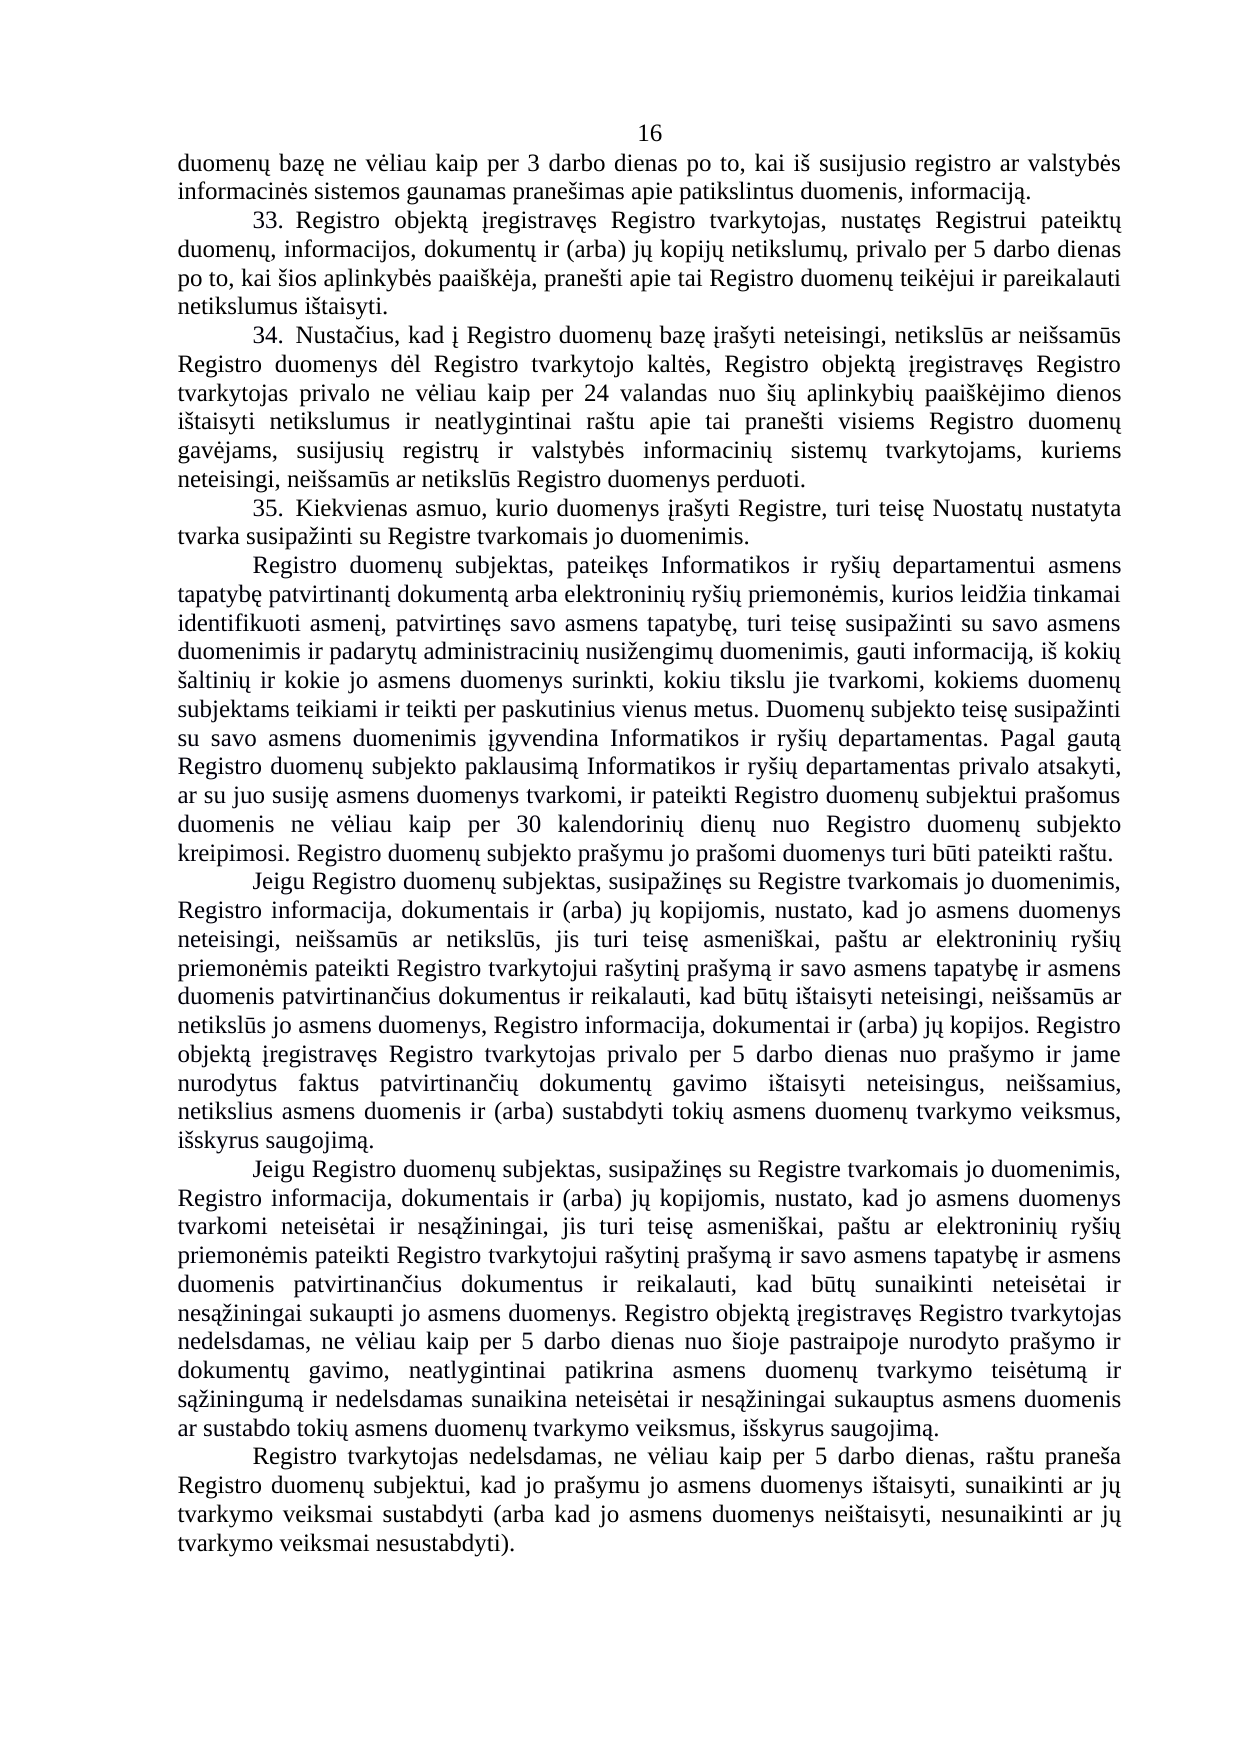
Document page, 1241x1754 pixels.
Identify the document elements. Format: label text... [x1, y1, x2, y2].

text 33. Registro objektą įregistravęs Registro tvarkytojas, nustatęs Registrui pateiktų duomenų, informacijos, dokumentų ir (arba) jų kopijų netikslumų, privalo per 5 darbo dienas po to, kai šios aplinkybės paaiškėja, pranešti apie tai Registro duomenų teikėjui ir pareikalauti netikslumus ištaisyti. [177, 205, 1122, 320]
text Jeigu Registro duomenų subjektas, susipažinęs su Registre tvarkomais jo duomenimis, Registro informacija, dokumentais ir (arba) jų kopijomis, nustato, kad jo asmens duomenys neteisingi, neišsamūs ar netikslūs, jis turi teisę asmeniškai, paštu ar elektroninių ryšių priemonėmis pateikti Registro tvarkytojui rašytinį prašymą ir savo asmens tapatybę ir asmens duomenis patvirtinančius dokumentus ir reikalauti, kad būtų ištaisyti neteisingi, neišsamūs ar netikslūs jo asmens duomenys, Registro informacija, dokumentai ir (arba) jų kopijos. Registro objektą įregistravęs Registro tvarkytojas privalo per 5 darbo dienas nuo prašymo ir jame nurodytus faktus patvirtinančių dokumentų gavimo ištaisyti neteisingus, neišsamius, netikslius asmens duomenis ir (arba) sustabdyti tokių asmens duomenų tvarkymo veiksmus, išskyrus saugojimą. [177, 866, 1122, 1154]
text duomenų bazę ne vėliau kaip per 3 darbo dienas po to, kai iš susijusio registro ar valstybės informacinės sistemos gaunamas pranešimas apie patikslintus duomenis, informaciją. [177, 148, 1122, 205]
text Registro duomenų subjektas, pateikęs Informatikos ir ryšių departamentui asmens tapatybę patvirtinantį dokumentą arba elektroninių ryšių priemonėmis, kurios leidžia tinkamai identifikuoti asmenį, patvirtinęs savo asmens tapatybę, turi teisę susipažinti su savo asmens duomenimis ir padarytų administracinių nusižengimų duomenimis, gauti informaciją, iš kokių šaltinių ir kokie jo asmens duomenys surinkti, kokiu tikslu jie tvarkomi, kokiems duomenų subjektams teikiami ir teikti per paskutinius vienus metus. Duomenų subjekto teisę susipažinti su savo asmens duomenimis įgyvendina Informatikos ir ryšių departamentas. Pagal gautą Registro duomenų subjekto paklausimą Informatikos ir ryšių departamentas privalo atsakyti, ar su juo susiję asmens duomenys tvarkomi, ir pateikti Registro duomenų subjektui prašomus duomenis ne vėliau kaip per 30 kalendorinių dienų nuo Registro duomenų subjekto kreipimosi. Registro duomenų subjekto prašymu jo prašomi duomenys turi būti pateikti raštu. [177, 550, 1122, 866]
text 35. Kiekvienas asmuo, kurio duomenys įrašyti Registre, turi teisę Nuostatų nustatyta tvarka susipažinti su Registre tvarkomais jo duomenimis. [177, 493, 1122, 550]
text Registro tvarkytojas nedelsdamas, ne vėliau kaip per 5 darbo dienas, raštu praneša Registro duomenų subjektui, kad jo prašymu jo asmens duomenys ištaisyti, sunaikinti ar jų tvarkymo veiksmai sustabdyti (arba kad jo asmens duomenys neištaisyti, nesunaikinti ar jų tvarkymo veiksmai nesustabdyti). [177, 1441, 1122, 1556]
text 34. Nustačius, kad į Registro duomenų bazę įrašyti neteisingi, netikslūs ar neišsamūs Registro duomenys dėl Registro tvarkytojo kaltės, Registro objektą įregistravęs Registro tvarkytojas privalo ne vėliau kaip per 24 valandas nuo šių aplinkybių paaiškėjimo dienos ištaisyti netikslumus ir neatlygintinai raštu apie tai pranešti visiems Registro duomenų gavėjams, susijusių registrų ir valstybės informacinių sistemų tvarkytojams, kuriems neteisingi, neišsamūs ar netikslūs Registro duomenys perduoti. [177, 320, 1122, 493]
text Jeigu Registro duomenų subjektas, susipažinęs su Registre tvarkomais jo duomenimis, Registro informacija, dokumentais ir (arba) jų kopijomis, nustato, kad jo asmens duomenys tvarkomi neteisėtai ir nesąžiningai, jis turi teisę asmeniškai, paštu ar elektroninių ryšių priemonėmis pateikti Registro tvarkytojui rašytinį prašymą ir savo asmens tapatybę ir asmens duomenis patvirtinančius dokumentus ir reikalauti, kad būtų sunaikinti neteisėtai ir nesąžiningai sukaupti jo asmens duomenys. Registro objektą įregistravęs Registro tvarkytojas nedelsdamas, ne vėliau kaip per 5 darbo dienas nuo šioje pastraipoje nurodyto prašymo ir dokumentų gavimo, neatlygintinai patikrina asmens duomenų tvarkymo teisėtumą ir sąžiningumą ir nedelsdamas sunaikina neteisėtai ir nesąžiningai sukauptus asmens duomenis ar sustabdo tokių asmens duomenų tvarkymo veiksmus, išskyrus saugojimą. [177, 1154, 1122, 1441]
